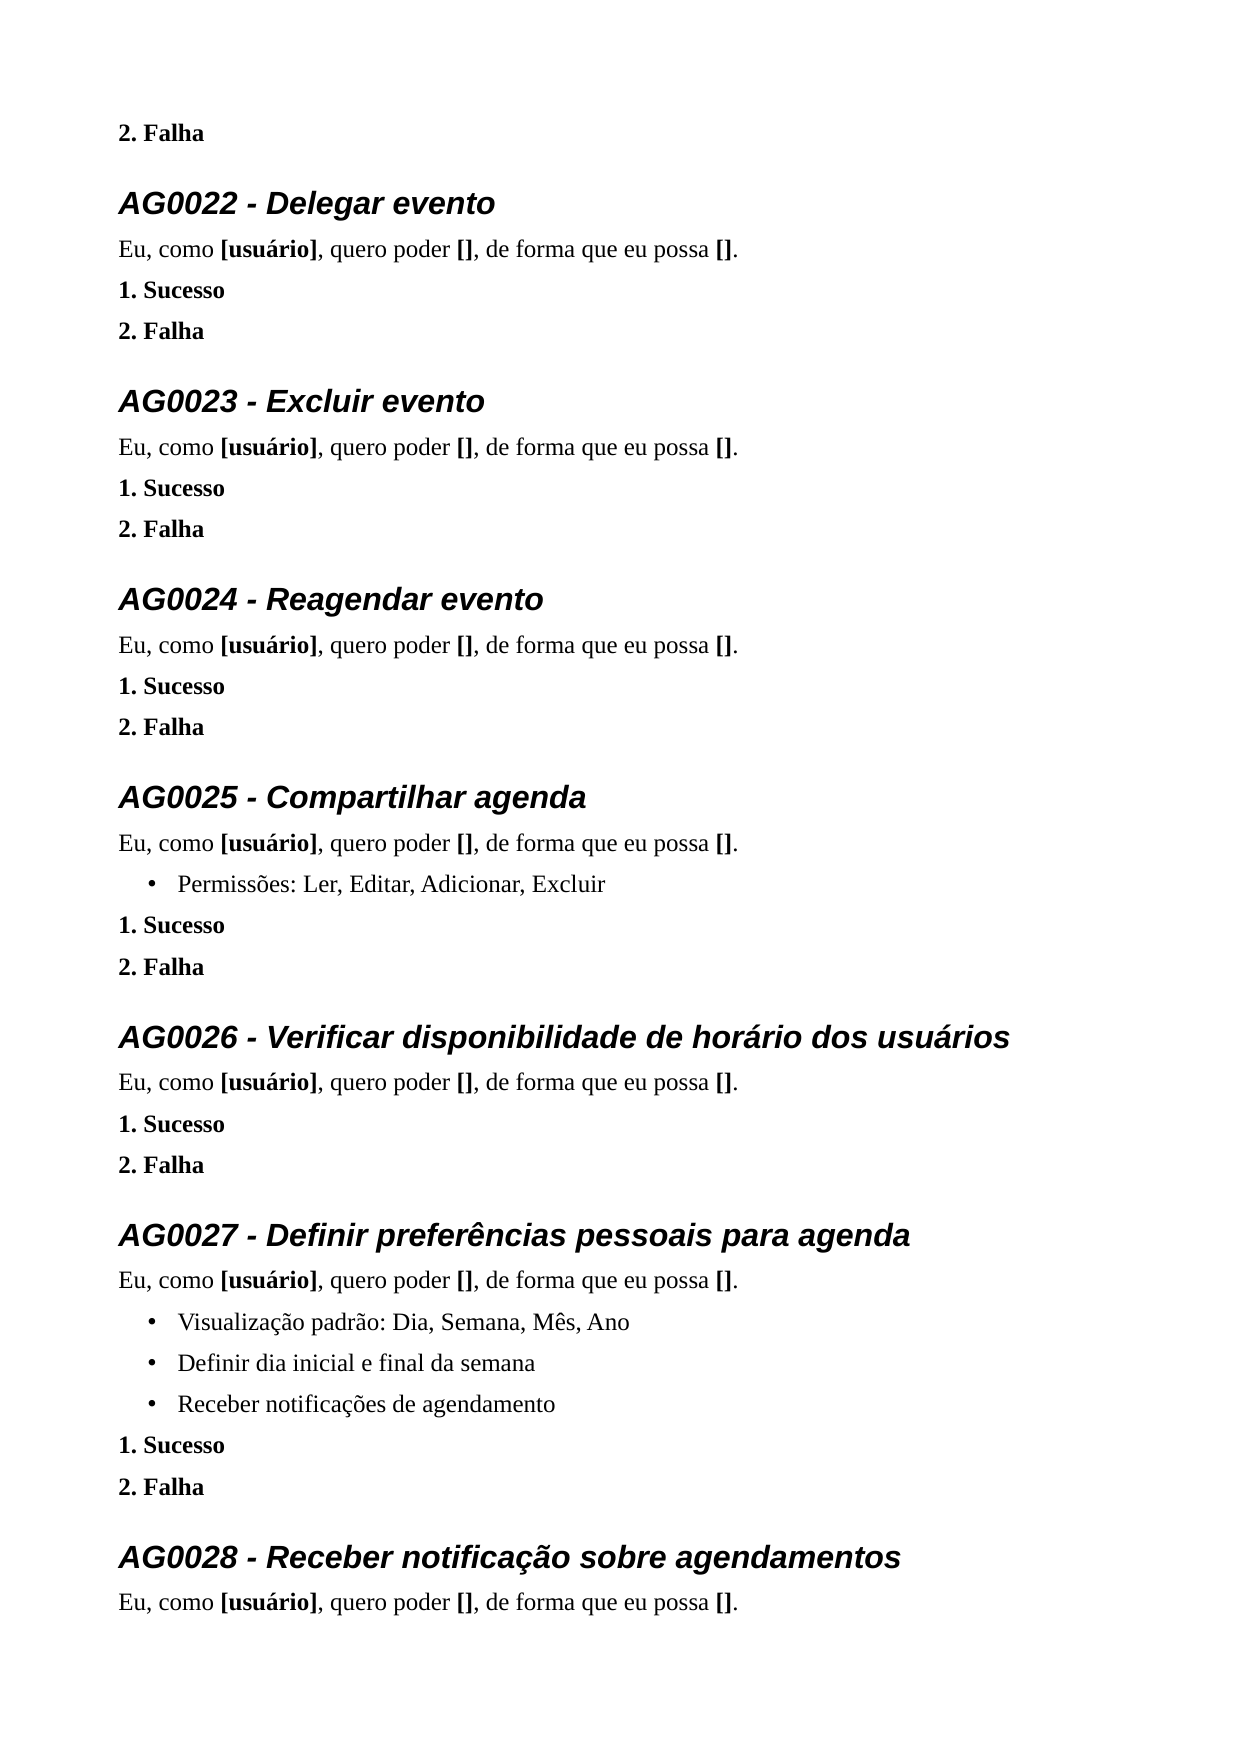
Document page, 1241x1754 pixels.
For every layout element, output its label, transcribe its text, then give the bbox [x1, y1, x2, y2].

subtitle AG0028 - Receber notificação sobre agendamentos [118, 1538, 1122, 1575]
list Visualização padrão: Dia, Semana, Mês, Ano [148, 1307, 1122, 1336]
text 1. Sucesso [118, 1431, 1122, 1459]
text 1. Sucesso [118, 275, 1122, 304]
text 2. Falha [118, 952, 1122, 981]
subtitle AG0024 - Reagendar evento [118, 581, 1122, 617]
text 1. Sucesso [118, 671, 1122, 700]
list Definir dia inicial e final da semana [148, 1348, 1122, 1377]
text 2. Falha [118, 514, 1122, 543]
text 1. Sucesso [118, 473, 1122, 502]
text 2. Falha [118, 712, 1122, 741]
subtitle AG0025 - Compartilhar agenda [118, 779, 1122, 816]
list Receber notificações de agendamento [148, 1389, 1122, 1418]
text 2. Falha [118, 316, 1122, 345]
text 1. Sucesso [118, 1109, 1122, 1137]
text Eu, como [usuário], quero poder [], de forma que eu possa []. [118, 234, 1122, 262]
text Eu, como [usuário], quero poder [], de forma que eu possa []. [118, 432, 1122, 461]
subtitle AG0022 - Delegar evento [118, 184, 1122, 221]
subtitle AG0026 - Verificar disponibilidade de horário dos usuários [118, 1018, 1122, 1055]
text 2. Falha [118, 1472, 1122, 1501]
text Eu, como [usuário], quero poder [], de forma que eu possa []. [118, 630, 1122, 659]
text 2. Falha [118, 118, 1122, 147]
subtitle AG0027 - Definir preferências pessoais para agenda [118, 1216, 1122, 1253]
text 2. Falha [118, 1150, 1122, 1179]
subtitle AG0023 - Excluir evento [118, 382, 1122, 419]
list Permissões: Ler, Editar, Adicionar, Excluir [148, 869, 1122, 898]
text Eu, como [usuário], quero poder [], de forma que eu possa []. [118, 1266, 1122, 1294]
text Eu, como [usuário], quero poder [], de forma que eu possa []. [118, 1587, 1122, 1616]
text Eu, como [usuário], quero poder [], de forma que eu possa []. [118, 1067, 1122, 1096]
text 1. Sucesso [118, 911, 1122, 939]
text Eu, como [usuário], quero poder [], de forma que eu possa []. [118, 828, 1122, 857]
